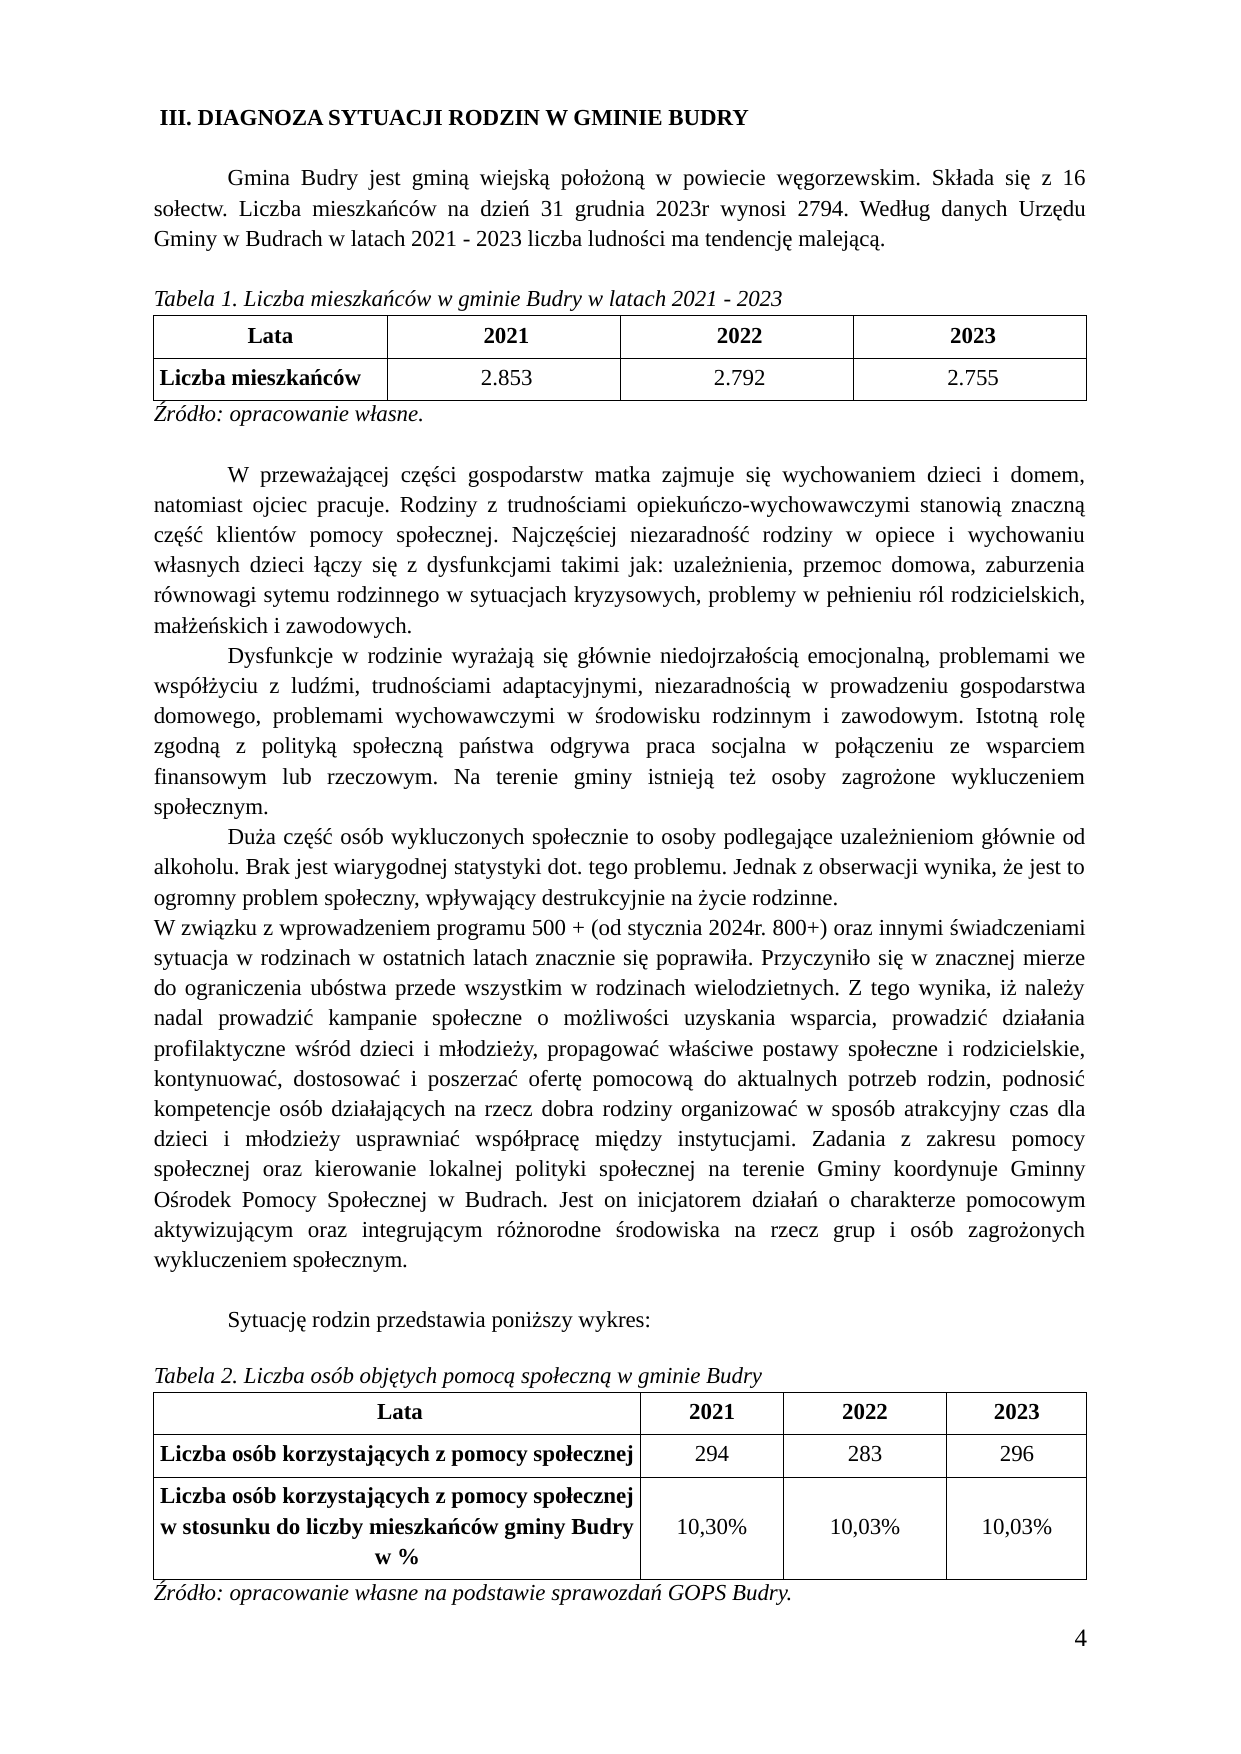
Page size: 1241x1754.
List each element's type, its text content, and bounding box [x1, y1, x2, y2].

table_cell 2.792 [621, 359, 853, 400]
table_header Lata [154, 316, 387, 358]
table_cell 10,30% [641, 1478, 783, 1579]
text III. DIAGNOZA SYTUACJI RODZIN W GMINIE BUDRY [153, 104, 1087, 130]
table_header 2021 [388, 316, 620, 358]
text Gmina Budry jest gminą wiejską położoną w powiecie węgorzewskim. Składa się z 16 sołectw. Liczba mieszkańców na dzień 31 grudnia 2023r wynosi 2794. Według danych Urzędu Gminy w Budrach w latach 2021 - 2023 liczba ludności ma tendencję malejącą. [153, 164, 1087, 251]
table_cell 2.755 [854, 359, 1086, 400]
table_cell Liczba mieszkańców [154, 359, 387, 400]
text Tabela 1. Liczba mieszkańców w gminie Budry w latach 2021 - 2023 [153, 285, 1087, 312]
table_header 2023 [947, 1393, 1086, 1434]
text W związku z wprowadzeniem programu 500 + (od stycznia 2024r. 800+) oraz innymi świadczeniami sytuacja w rodzinach w ostatnich latach znacznie się poprawiła. Przyczyniło się w znacznej mierze do ograniczenia ubóstwa przede wszystkim w rodzinach wielodzietnych. Z tego wynika, iż należy nadal prowadzić kampanie społeczne o możliwości uzyskania wsparcia, prowadzić działania profilaktyczne wśród dzieci i młodzieży, propagować właściwe postawy społeczne i rodzicielskie, kontynuować, dostosować i poszerzać ofertę pomocową do aktualnych potrzeb rodzin, podnosić kompetencje osób działających na rzecz dobra rodziny organizować w sposób atrakcyjny czas dla dzieci i młodzieży usprawniać współpracę między instytucjami. Zadania z zakresu pomocy społecznej oraz kierowanie lokalnej polityki społecznej na terenie Gminy koordynuje Gminny Ośrodek Pomocy Społecznej w Budrach. Jest on inicjatorem działań o charakterze pomocowym aktywizującym oraz integrującym różnorodne środowiska na rzecz grup i osób zagrożonych wykluczeniem społecznym. [153, 914, 1087, 1272]
table_header Lata [154, 1393, 640, 1434]
table_cell 296 [947, 1435, 1086, 1476]
table_cell 294 [641, 1435, 783, 1476]
table_header 2022 [784, 1393, 946, 1434]
text Sytuację rodzin przedstawia poniższy wykres: [153, 1307, 1087, 1333]
table_header 2021 [641, 1393, 783, 1434]
table_header 2022 [621, 316, 853, 358]
text Dysfunkcje w rodzinie wyrażają się głównie niedojrzałością emocjonalną, problemami we współżyciu z ludźmi, trudnościami adaptacyjnymi, niezaradnością w prowadzeniu gospodarstwa domowego, problemami wychowawczymi w środowisku rodzinnym i zawodowym. Istotną rolę zgodną z polityką społeczną państwa odgrywa praca socjalna w połączeniu ze wsparciem finansowym lub rzeczowym. Na terenie gminy istnieją też osoby zagrożone wykluczeniem społecznym. [153, 642, 1087, 819]
text Tabela 2. Liczba osób objętych pomocą społeczną w gminie Budry [153, 1362, 1087, 1388]
table_cell Liczba osób korzystających z pomocy społecznej [154, 1435, 640, 1476]
text Duża część osób wykluczonych społecznie to osoby podlegające uzależnieniom głównie od alkoholu. Brak jest wiarygodnej statystyki dot. tego problemu. Jednak z obserwacji wynika, że jest to ogromny problem społeczny, wpływający destrukcyjnie na życie rodzinne. [153, 823, 1087, 910]
table_cell Liczba osób korzystających z pomocy społecznej w stosunku do liczby mieszkańców gminy Budry w % [154, 1478, 640, 1579]
table_cell 10,03% [947, 1478, 1086, 1579]
table_header 2023 [854, 316, 1086, 358]
table_cell 2.853 [388, 359, 620, 400]
text Źródło: opracowanie własne. [153, 401, 1087, 427]
text Źródło: opracowanie własne na podstawie sprawozdań GOPS Budry. [153, 1580, 1087, 1606]
table_cell 283 [784, 1435, 946, 1476]
table_cell 10,03% [784, 1478, 946, 1579]
text W przeważającej części gospodarstw matka zajmuje się wychowaniem dzieci i domem, natomiast ojciec pracuje. Rodziny z trudnościami opiekuńczo-wychowawczymi stanowią znaczną część klientów pomocy społecznej. Najczęściej niezaradność rodziny w opiece i wychowaniu własnych dzieci łączy się z dysfunkcjami takimi jak: uzależnienia, przemoc domowa, zaburzenia równowagi sytemu rodzinnego w sytuacjach kryzysowych, problemy w pełnieniu ról rodzicielskich, małżeńskich i zawodowych. [153, 461, 1087, 638]
